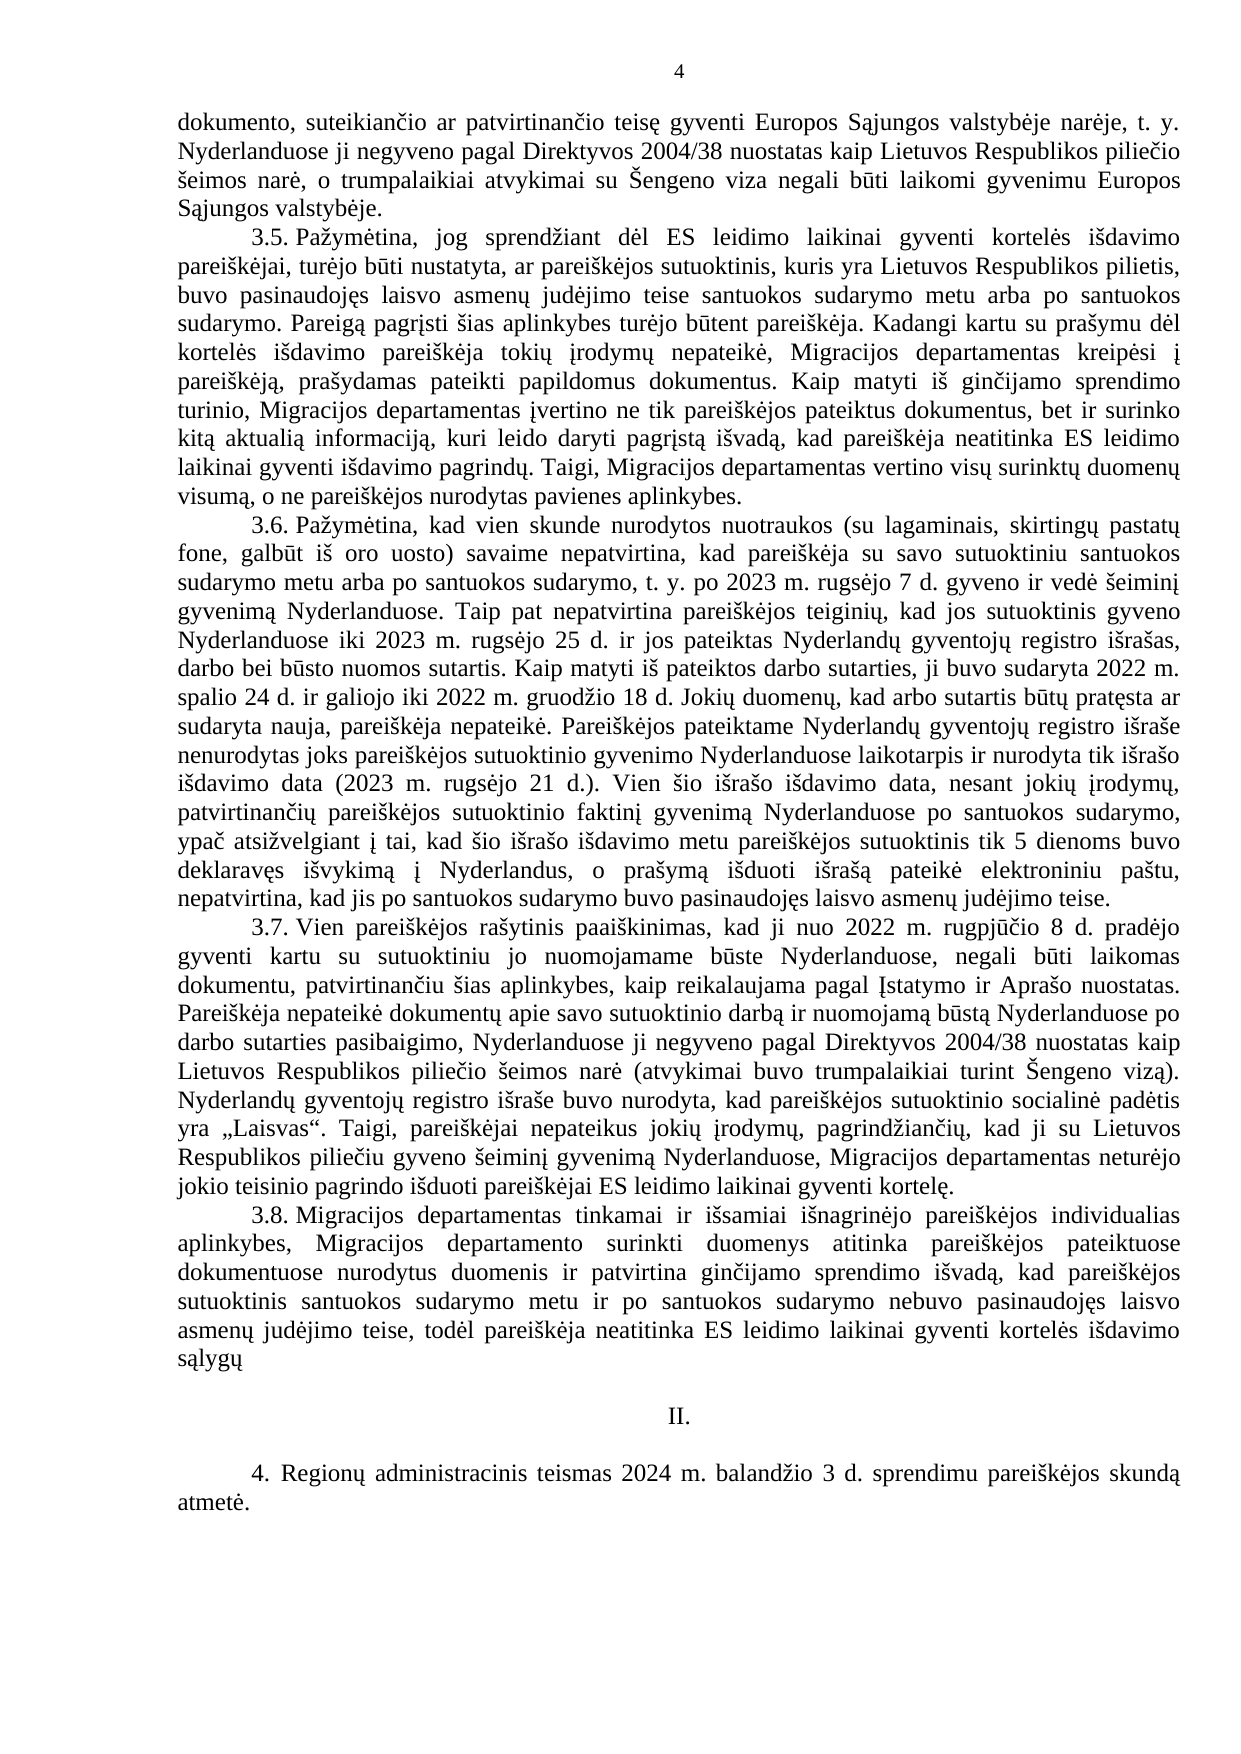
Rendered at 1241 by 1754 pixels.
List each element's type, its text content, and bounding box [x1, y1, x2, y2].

text dokumento, suteikiančio ar patvirtinančio teisę gyventi Europos Sąjungos valstybėje narėje, t. y. Nyderlanduose ji negyveno pagal Direktyvos 2004/38 nuostatas kaip Lietuvos Respublikos piliečio šeimos narė, o trumpalaikiai atvykimai su Šengeno viza negali būti laikomi gyvenimu Europos Sąjungos valstybėje. [177, 107, 1181, 222]
text 3.7. Vien pareiškėjos rašytinis paaiškinimas, kad ji nuo 2022 m. rugpjūčio 8 d. pradėjo gyventi kartu su sutuoktiniu jo nuomojamame būste Nyderlanduose, negali būti laikomas dokumentu, patvirtinančiu šias aplinkybes, kaip reikalaujama pagal Įstatymo ir Aprašo nuostatas. Pareiškėja nepateikė dokumentų apie savo sutuoktinio darbą ir nuomojamą būstą Nyderlanduose po darbo sutarties pasibaigimo, Nyderlanduose ji negyveno pagal Direktyvos 2004/38 nuostatas kaip Lietuvos Respublikos piliečio šeimos narė (atvykimai buvo trumpalaikiai turint Šengeno vizą). Nyderlandų gyventojų registro išraše buvo nurodyta, kad pareiškėjos sutuoktinio socialinė padėtis yra „Laisvas“. Taigi, pareiškėjai nepateikus jokių įrodymų, pagrindžiančių, kad ji su Lietuvos Respublikos piliečiu gyveno šeiminį gyvenimą Nyderlanduose, Migracijos departamentas neturėjo jokio teisinio pagrindo išduoti pareiškėjai ES leidimo laikinai gyventi kortelę. [177, 912, 1181, 1200]
text 4. Regionų administracinis teismas 2024 m. balandžio 3 d. sprendimu pareiškėjos skundą atmetė. [177, 1458, 1181, 1516]
text II. [177, 1401, 1181, 1430]
text 3.8. Migracijos departamentas tinkamai ir išsamiai išnagrinėjo pareiškėjos individualias aplinkybes, Migracijos departamento surinkti duomenys atitinka pareiškėjos pateiktuose dokumentuose nurodytus duomenis ir patvirtina ginčijamo sprendimo išvadą, kad pareiškėjos sutuoktinis santuokos sudarymo metu ir po santuokos sudarymo nebuvo pasinaudojęs laisvo asmenų judėjimo teise, todėl pareiškėja neatitinka ES leidimo laikinai gyventi kortelės išdavimo sąlygų [177, 1200, 1181, 1372]
text 3.5. Pažymėtina, jog sprendžiant dėl ES leidimo laikinai gyventi kortelės išdavimo pareiškėjai, turėjo būti nustatyta, ar pareiškėjos sutuoktinis, kuris yra Lietuvos Respublikos pilietis, buvo pasinaudojęs laisvo asmenų judėjimo teise santuokos sudarymo metu arba po santuokos sudarymo. Pareigą pagrįsti šias aplinkybes turėjo būtent pareiškėja. Kadangi kartu su prašymu dėl kortelės išdavimo pareiškėja tokių įrodymų nepateikė, Migracijos departamentas kreipėsi į pareiškėją, prašydamas pateikti papildomus dokumentus. Kaip matyti iš ginčijamo sprendimo turinio, Migracijos departamentas įvertino ne tik pareiškėjos pateiktus dokumentus, bet ir surinko kitą aktualią informaciją, kuri leido daryti pagrįstą išvadą, kad pareiškėja neatitinka ES leidimo laikinai gyventi išdavimo pagrindų. Taigi, Migracijos departamentas vertino visų surinktų duomenų visumą, o ne pareiškėjos nurodytas pavienes aplinkybes. [177, 222, 1181, 510]
text 3.6. Pažymėtina, kad vien skunde nurodytos nuotraukos (su lagaminais, skirtingų pastatų fone, galbūt iš oro uosto) savaime nepatvirtina, kad pareiškėja su savo sutuoktiniu santuokos sudarymo metu arba po santuokos sudarymo, t. y. po 2023 m. rugsėjo 7 d. gyveno ir vedė šeiminį gyvenimą Nyderlanduose. Taip pat nepatvirtina pareiškėjos teiginių, kad jos sutuoktinis gyveno Nyderlanduose iki 2023 m. rugsėjo 25 d. ir jos pateiktas Nyderlandų gyventojų registro išrašas, darbo bei būsto nuomos sutartis. Kaip matyti iš pateiktos darbo sutarties, ji buvo sudaryta 2022 m. spalio 24 d. ir galiojo iki 2022 m. gruodžio 18 d. Jokių duomenų, kad arbo sutartis būtų pratęsta ar sudaryta nauja, pareiškėja nepateikė. Pareiškėjos pateiktame Nyderlandų gyventojų registro išraše nenurodytas joks pareiškėjos sutuoktinio gyvenimo Nyderlanduose laikotarpis ir nurodyta tik išrašo išdavimo data (2023 m. rugsėjo 21 d.). Vien šio išrašo išdavimo data, nesant jokių įrodymų, patvirtinančių pareiškėjos sutuoktinio faktinį gyvenimą Nyderlanduose po santuokos sudarymo, ypač atsižvelgiant į tai, kad šio išrašo išdavimo metu pareiškėjos sutuoktinis tik 5 dienoms buvo deklaravęs išvykimą į Nyderlandus, o prašymą išduoti išrašą pateikė elektroniniu paštu, nepatvirtina, kad jis po santuokos sudarymo buvo pasinaudojęs laisvo asmenų judėjimo teise. [177, 510, 1181, 912]
